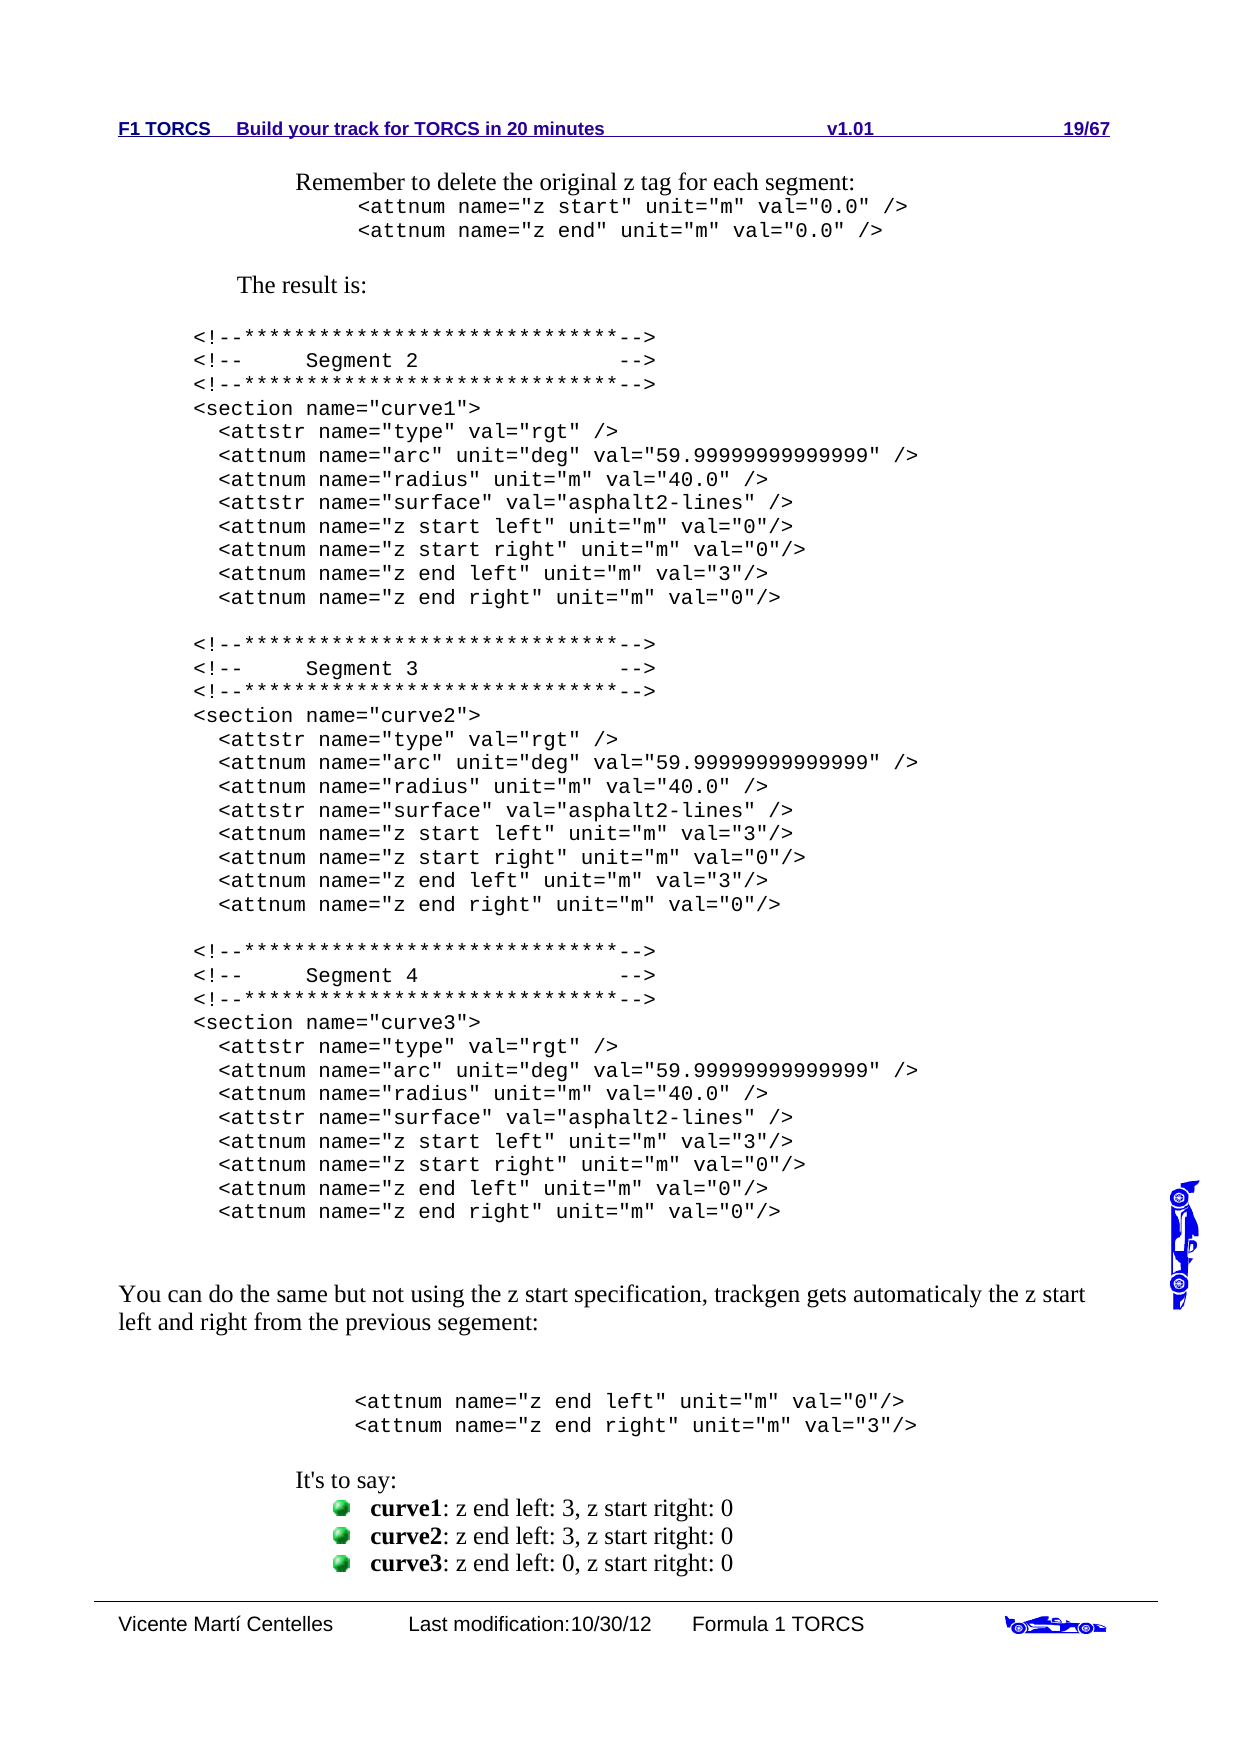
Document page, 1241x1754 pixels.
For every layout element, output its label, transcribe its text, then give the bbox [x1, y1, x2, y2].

text The result is: [237, 271, 1122, 299]
text <attnum name="z start left" unit="m" val="3"/> [118, 823, 1122, 847]
text <section name="curve2"> [118, 705, 1122, 729]
text <!--******************************--> [118, 941, 1122, 965]
text <attnum name="z end left" unit="m" val="0"/> [118, 1178, 1122, 1202]
text <attnum name="arc" unit="deg" val="59.99999999999999" /> [118, 445, 1122, 468]
picture [333, 1555, 350, 1572]
text <!--******************************--> [118, 681, 1122, 705]
text <attnum name="radius" unit="m" val="40.0" /> [118, 1083, 1122, 1107]
text <attnum name="z end right" unit="m" val="0"/> [118, 1202, 1122, 1225]
text <attnum name="z start left" unit="m" val="0"/> [118, 516, 1122, 539]
text <attnum name="z end right" unit="m" val="3"/> [118, 1415, 1122, 1439]
text <section name="curve1"> [118, 398, 1122, 421]
picture [1163, 1173, 1202, 1317]
text <section name="curve3"> [118, 1012, 1122, 1036]
text You can do the same but not using the z start specification, trackgen gets automaticaly the z start left and right from the previous segement: [118, 1281, 1122, 1336]
text <attnum name="radius" unit="m" val="40.0" /> [118, 776, 1122, 799]
text <!--******************************--> [118, 374, 1122, 398]
list curve3: z end left: 0, z start ritght: 0 [333, 1549, 1122, 1577]
text <attnum name="z start right" unit="m" val="0"/> [118, 1154, 1122, 1178]
text <!-- Segment 3 --> [118, 658, 1122, 681]
text <attnum name="z start" unit="m" val="0.0" /> [295, 196, 1122, 220]
text <attnum name="z end left" unit="m" val="3"/> [118, 563, 1122, 587]
text <attstr name="type" val="rgt" /> [118, 1036, 1122, 1060]
text <attnum name="z end left" unit="m" val="3"/> [118, 871, 1122, 894]
text <attnum name="arc" unit="deg" val="59.99999999999999" /> [118, 752, 1122, 776]
text <!--******************************--> [118, 327, 1122, 350]
text <!-- Segment 4 --> [118, 965, 1122, 989]
text <!-- Segment 2 --> [118, 350, 1122, 374]
text <!--******************************--> [118, 989, 1122, 1012]
text <attnum name="z end left" unit="m" val="0"/> [118, 1391, 1122, 1415]
text <!--******************************--> [118, 634, 1122, 658]
text It's to say: [295, 1466, 1122, 1494]
text <attstr name="surface" val="asphalt2-lines" /> [118, 1107, 1122, 1131]
text <attstr name="surface" val="asphalt2-lines" /> [118, 492, 1122, 516]
text <attnum name="z start left" unit="m" val="3"/> [118, 1131, 1122, 1154]
picture [333, 1527, 350, 1544]
picture [1001, 1612, 1113, 1636]
text <attnum name="z end" unit="m" val="0.0" /> [295, 220, 1122, 243]
text <attstr name="surface" val="asphalt2-lines" /> [118, 799, 1122, 823]
text <attnum name="z start right" unit="m" val="0"/> [118, 539, 1122, 563]
text <attnum name="radius" unit="m" val="40.0" /> [118, 468, 1122, 492]
text <attstr name="type" val="rgt" /> [118, 729, 1122, 752]
list curve2: z end left: 3, z start ritght: 0 [333, 1522, 1122, 1549]
text <attnum name="arc" unit="deg" val="59.99999999999999" /> [118, 1060, 1122, 1083]
picture [333, 1500, 350, 1516]
list curve1: z end left: 3, z start ritght: 0 [333, 1494, 1122, 1522]
text Remember to delete the original z tag for each segment: [295, 168, 1122, 196]
text <attnum name="z end right" unit="m" val="0"/> [118, 894, 1122, 918]
text <attstr name="type" val="rgt" /> [118, 421, 1122, 445]
text <attnum name="z end right" unit="m" val="0"/> [118, 587, 1122, 610]
text <attnum name="z start right" unit="m" val="0"/> [118, 847, 1122, 871]
